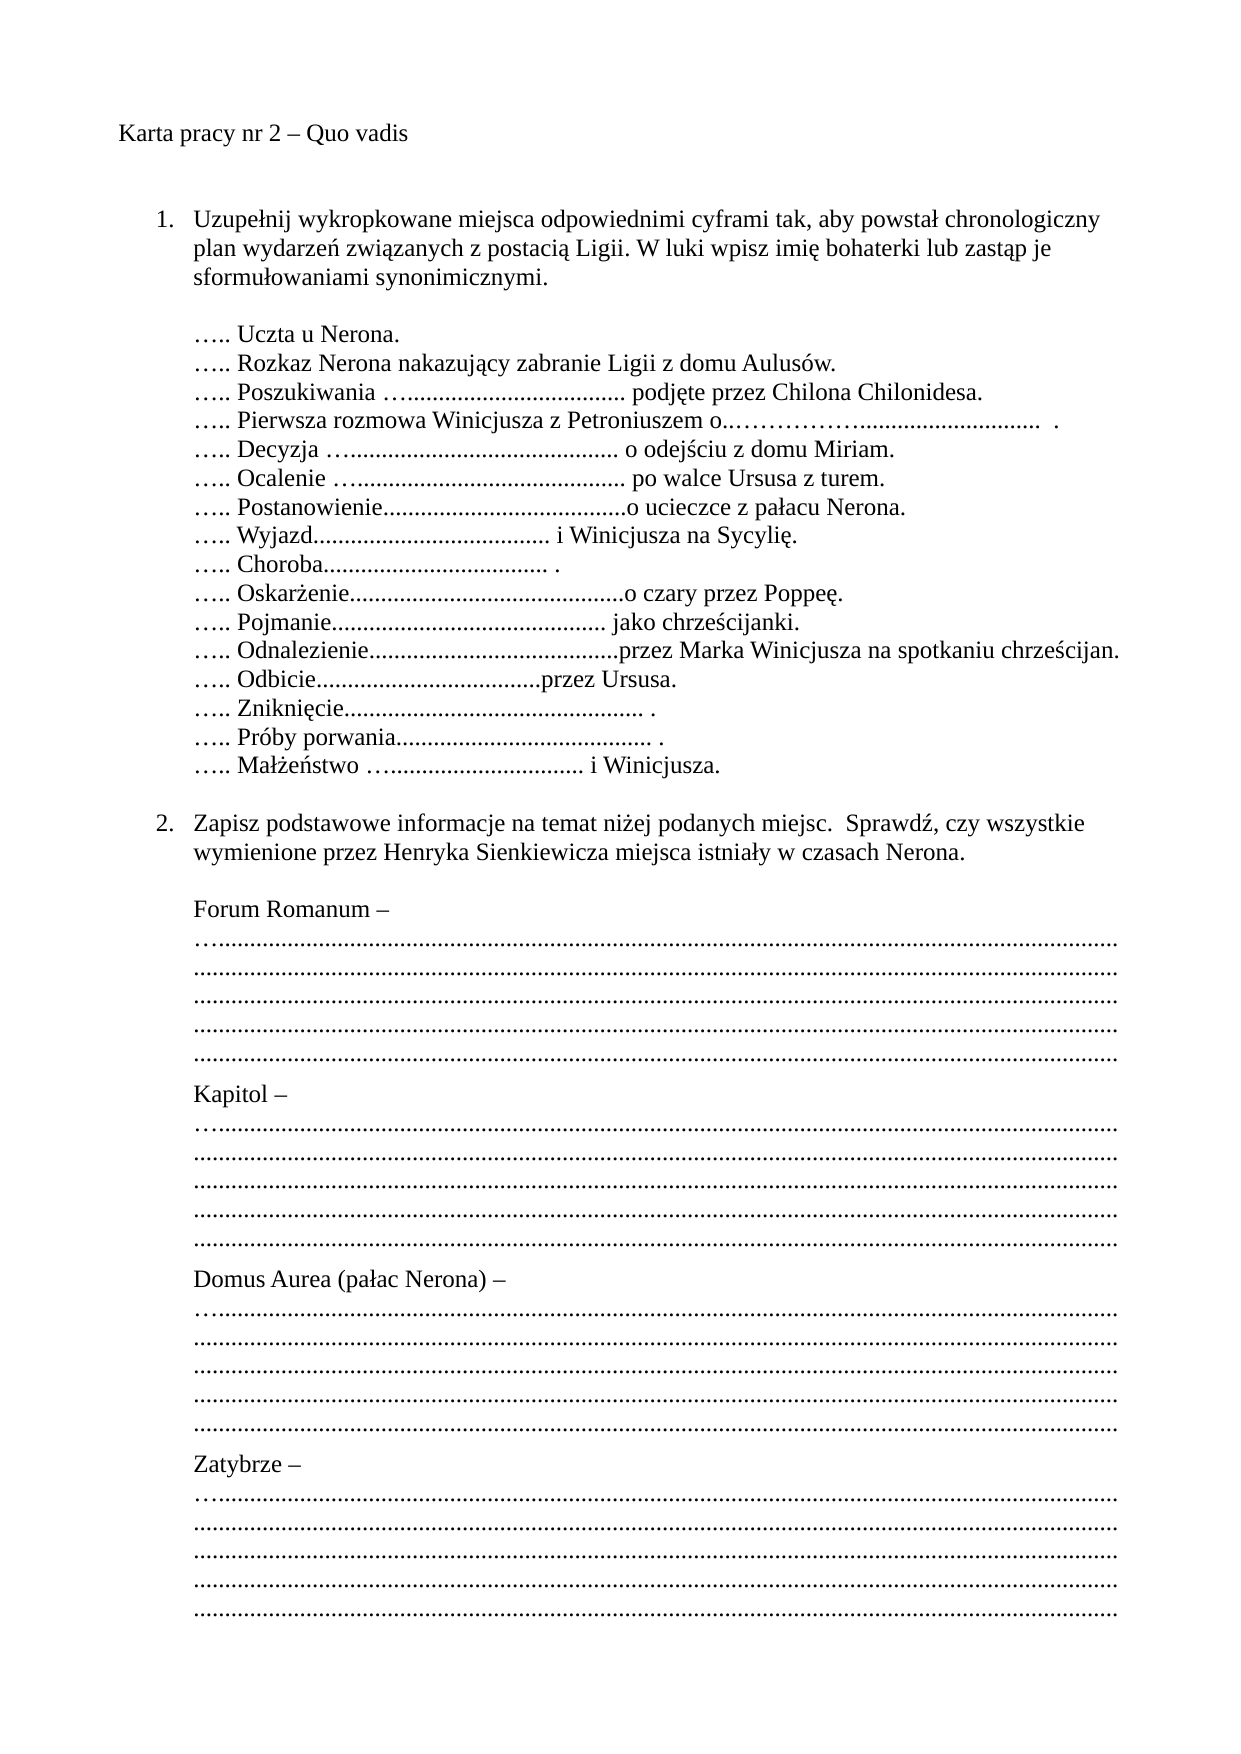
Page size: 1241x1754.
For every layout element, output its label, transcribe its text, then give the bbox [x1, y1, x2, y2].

list ….. Odbicie....................................przez Ursusa. [156, 664, 1122, 693]
list ….. Pojmanie............................................ jako chrześcijanki. [156, 607, 1122, 636]
list Zatybrze – …................................................................................................................................................................................................................................................................................................................................................................................................................................................................................................................................................................................................................................................................................................................................................................ [156, 1449, 1122, 1622]
list ….. Uczta u Nerona. [156, 319, 1122, 348]
text Karta pracy nr 2 – Quo vadis [118, 118, 1122, 147]
list Forum Romanum – …................................................................................................................................................................................................................................................................................................................................................................................................................................................................................................................................................................................................................................................................................................................................................................ [156, 894, 1122, 1067]
list ….. Decyzja …........................................... o odejściu z domu Miriam. [156, 434, 1122, 463]
list ….. Odnalezienie........................................przez Marka Winicjusza na spotkaniu chrześcijan. [156, 636, 1122, 664]
list ….. Choroba.................................... . [156, 549, 1122, 578]
list Zapisz podstawowe informacje na temat niżej podanych miejsc. Sprawdź, czy wszystkie wymienione przez Henryka Sienkiewicza miejsca istniały w czasach Nerona. [156, 808, 1122, 866]
list ….. Oskarżenie............................................o czary przez Poppeę. [156, 578, 1122, 607]
list ….. Małżeństwo …............................... i Winicjusza. [156, 751, 1122, 779]
list ….. Wyjazd...................................... i Winicjusza na Sycylię. [156, 521, 1122, 549]
list Domus Aurea (pałac Nerona) – …................................................................................................................................................................................................................................................................................................................................................................................................................................................................................................................................................................................................................................................................................................................................................................ [156, 1264, 1122, 1437]
list Uzupełnij wykropkowane miejsca odpowiednimi cyframi tak, aby powstał chronologiczny plan wydarzeń związanych z postacią Ligii. W luki wpisz imię bohaterki lub zastąp je sformułowaniami synonimicznymi. [156, 204, 1122, 291]
list ….. Zniknięcie................................................ . [156, 693, 1122, 722]
list ….. Pierwsza rozmowa Winicjusza z Petroniuszem o..……………............................. . [156, 406, 1122, 434]
list Kapitol – …................................................................................................................................................................................................................................................................................................................................................................................................................................................................................................................................................................................................................................................................................................................................................................ [156, 1079, 1122, 1252]
list ….. Próby porwania......................................... . [156, 722, 1122, 751]
list ….. Rozkaz Nerona nakazujący zabranie Ligii z domu Aulusów. [156, 348, 1122, 377]
list ….. Postanowienie.......................................o ucieczce z pałacu Nerona. [156, 492, 1122, 521]
list ….. Ocalenie …........................................... po walce Ursusa z turem. [156, 463, 1122, 492]
list ….. Poszukiwania …................................... podjęte przez Chilona Chilonidesa. [156, 377, 1122, 406]
